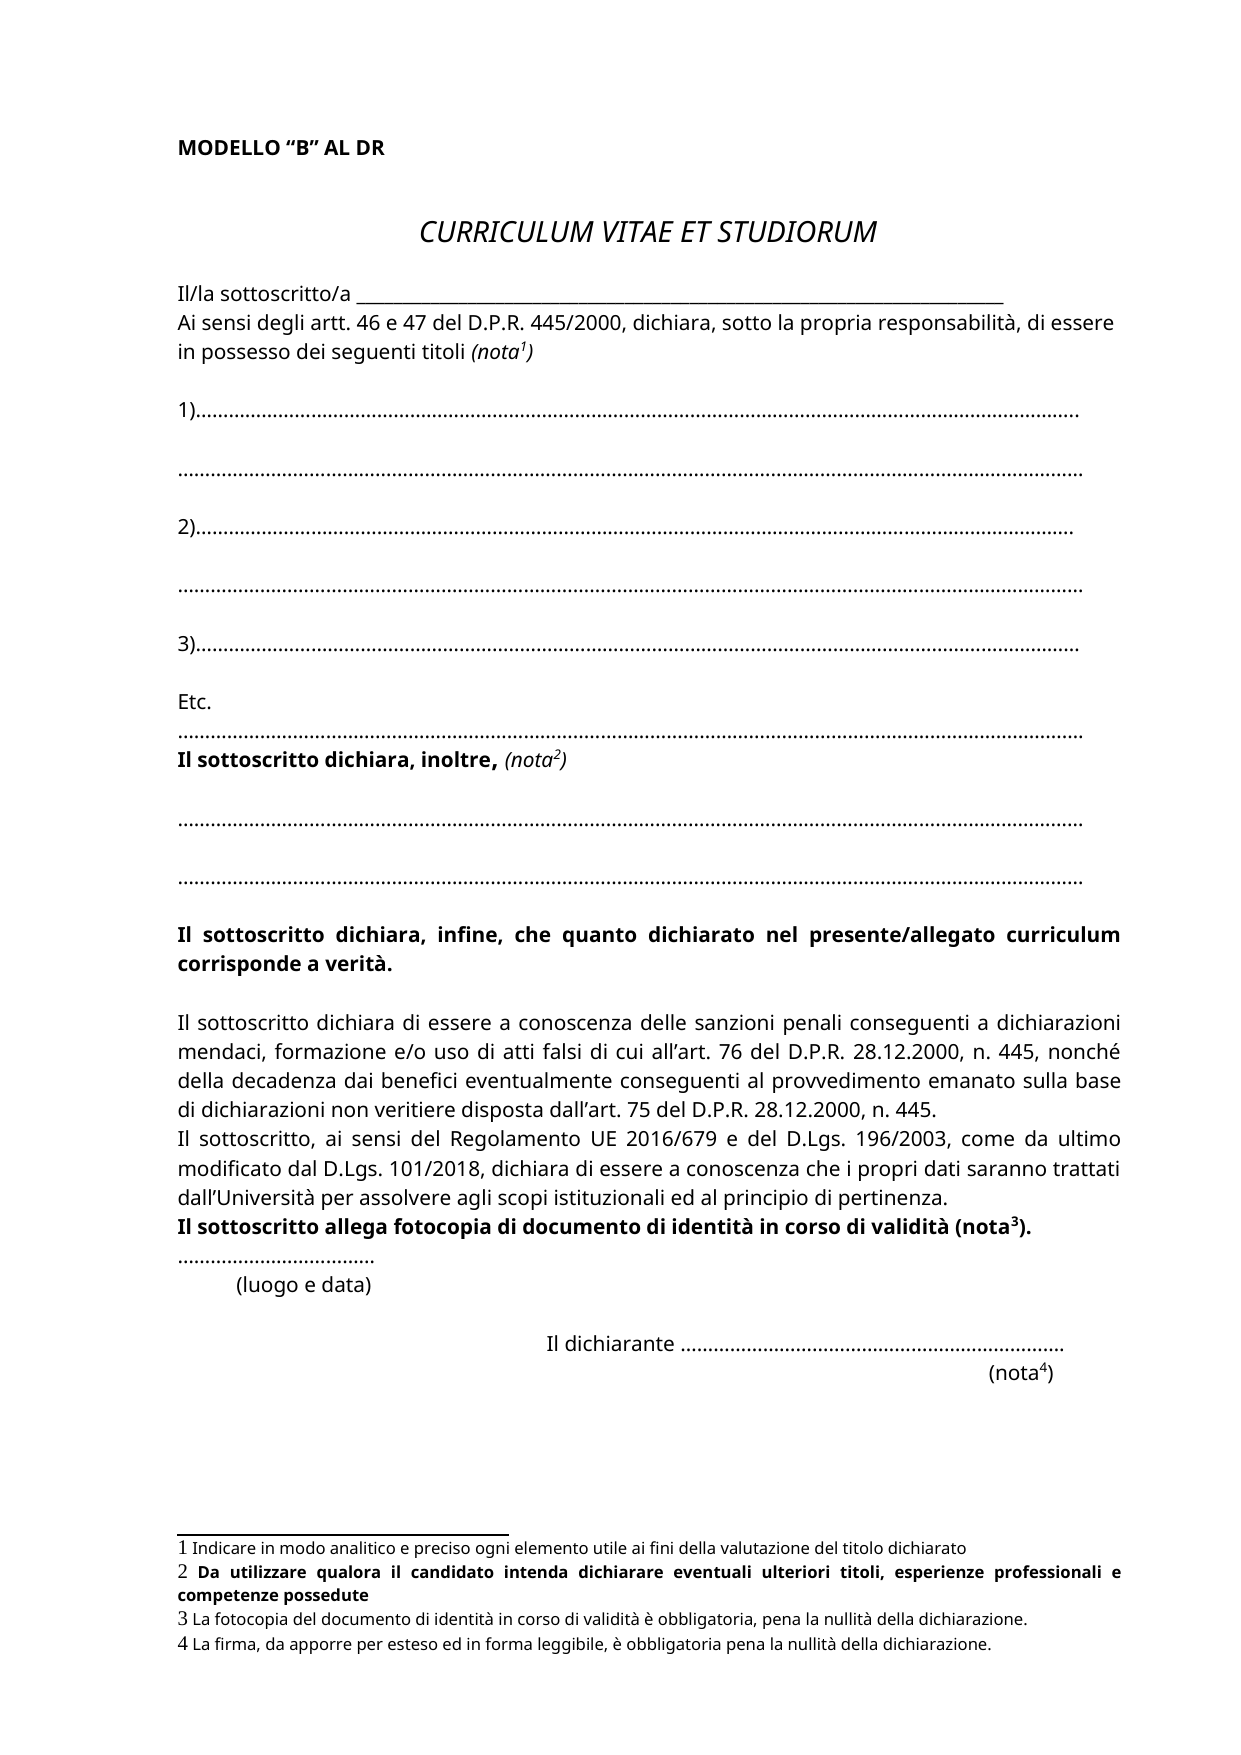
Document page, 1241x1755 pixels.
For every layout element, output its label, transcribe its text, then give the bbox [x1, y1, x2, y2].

text 1)…………………………………………………………………………………………………………………………………………….. [177, 394, 1122, 423]
subtitle Il sottoscritto dichiara, inoltre, (nota) [177, 744, 1122, 773]
text Il dichiarante ……………………………………………………………. [177, 1328, 1122, 1357]
text Da utilizzare qualora il candidato intenda dichiarare eventuali ulteriori titoli, esperienze professionali e competenze possedute [177, 1559, 1122, 1606]
text Indicare in modo analitico e preciso ogni elemento utile ai fini della valutazione del titolo dichiarato [177, 1535, 1122, 1559]
text 2)……………………………………………………………………………………………………………………………………………. [177, 511, 1122, 540]
text Il sottoscritto, ai sensi del Regolamento UE 2016/679 e del D.Lgs. 196/2003, come da ultimo modificato dal D.Lgs. 101/2018, dichiara di essere a conoscenza che i propri dati saranno trattati dall’Università per assolvere agli scopi istituzionali ed al principio di pertinenza. [177, 1123, 1122, 1211]
text ………………………………………………………………………………………………………………………………………………… [177, 453, 1122, 482]
text ………………………………………………………………..………………………………………………………………………………. [177, 715, 1122, 744]
text Il sottoscritto dichiara di essere a conoscenza delle sanzioni penali conseguenti a dichiarazioni mendaci, formazione e/o uso di atti falsi di cui all’art. 76 del D.P.R. 28.12.2000, n. 445, nonché della decadenza dai benefici eventualmente conseguenti al provvedimento emanato sulla base di dichiarazioni non veritiere disposta dall’art. 75 del D.P.R. 28.12.2000, n. 445. [177, 1007, 1122, 1123]
text (nota) [177, 1357, 1122, 1386]
text ……………………………… [177, 1240, 1122, 1269]
subtitle CURRICULUM VITAE ET STUDIORUM [177, 219, 1122, 248]
text La fotocopia del documento di identità in corso di validità è obbligatoria, pena la nullità della dichiarazione. [177, 1606, 1180, 1631]
subtitle Ai sensi degli artt. 46 e 47 del D.P.R. 445/2000, dichiara, sotto la propria responsabilità, di essere in possesso dei seguenti titoli (nota) [177, 307, 1122, 365]
text ………………………………………………………………………………………………………………………………………………… [177, 803, 1122, 832]
text MODELLO “B” AL DR [177, 132, 1151, 161]
text Il sottoscritto dichiara, infine, che quanto dichiarato nel presente/allegato curriculum corrisponde a verità. [177, 919, 1122, 978]
text (luogo e data) [177, 1269, 1122, 1298]
text Il sottoscritto allega fotocopia di documento di identità in corso di validità (nota). [177, 1211, 1122, 1240]
text Il/la sottoscritto/a ______________________________________________________________________ [177, 278, 1122, 307]
text ………………………………………………………………………………………………………………………………………………… [177, 861, 1122, 890]
text La firma, da apporre per esteso ed in forma leggibile, è obbligatoria pena la nullità della dichiarazione. [177, 1631, 1122, 1655]
text ………………………………………………………………………………………………………………………………………………… [177, 569, 1122, 598]
text 3)…………………………………………………..………………………………………………………………………………………… [177, 628, 1122, 657]
text Etc. [177, 686, 1122, 715]
